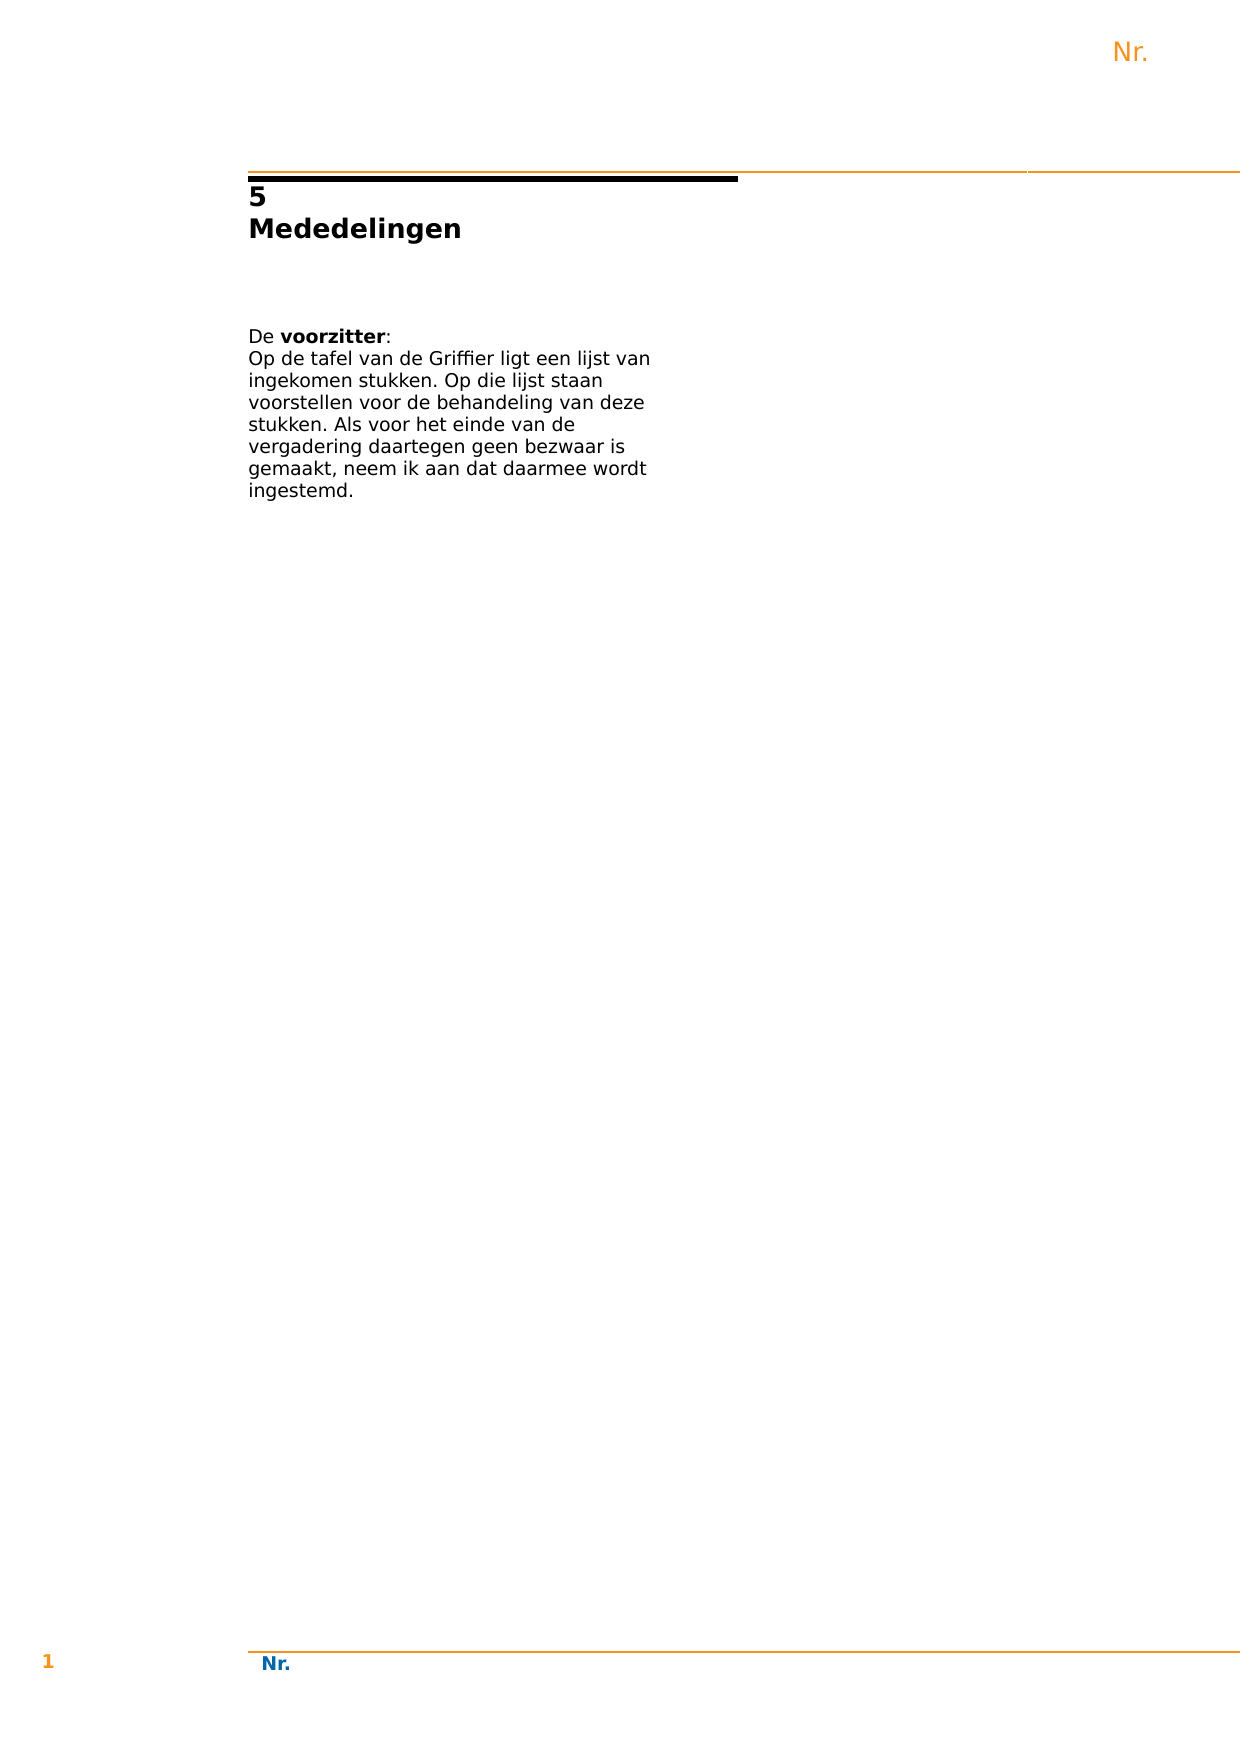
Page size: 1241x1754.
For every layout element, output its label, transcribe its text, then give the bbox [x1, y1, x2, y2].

text De voorzitter: [248, 326, 691, 348]
text Op de tafel van de Griffier ligt een lijst van ingekomen stukken. Op die lijst staan voorstellen voor de behandeling van deze stukken. Als voor het einde van de vergadering daartegen geen bezwaar is gemaakt, neem ik aan dat daarmee wordt ingestemd. [248, 348, 691, 502]
title 5 Mededelingen [248, 182, 691, 244]
